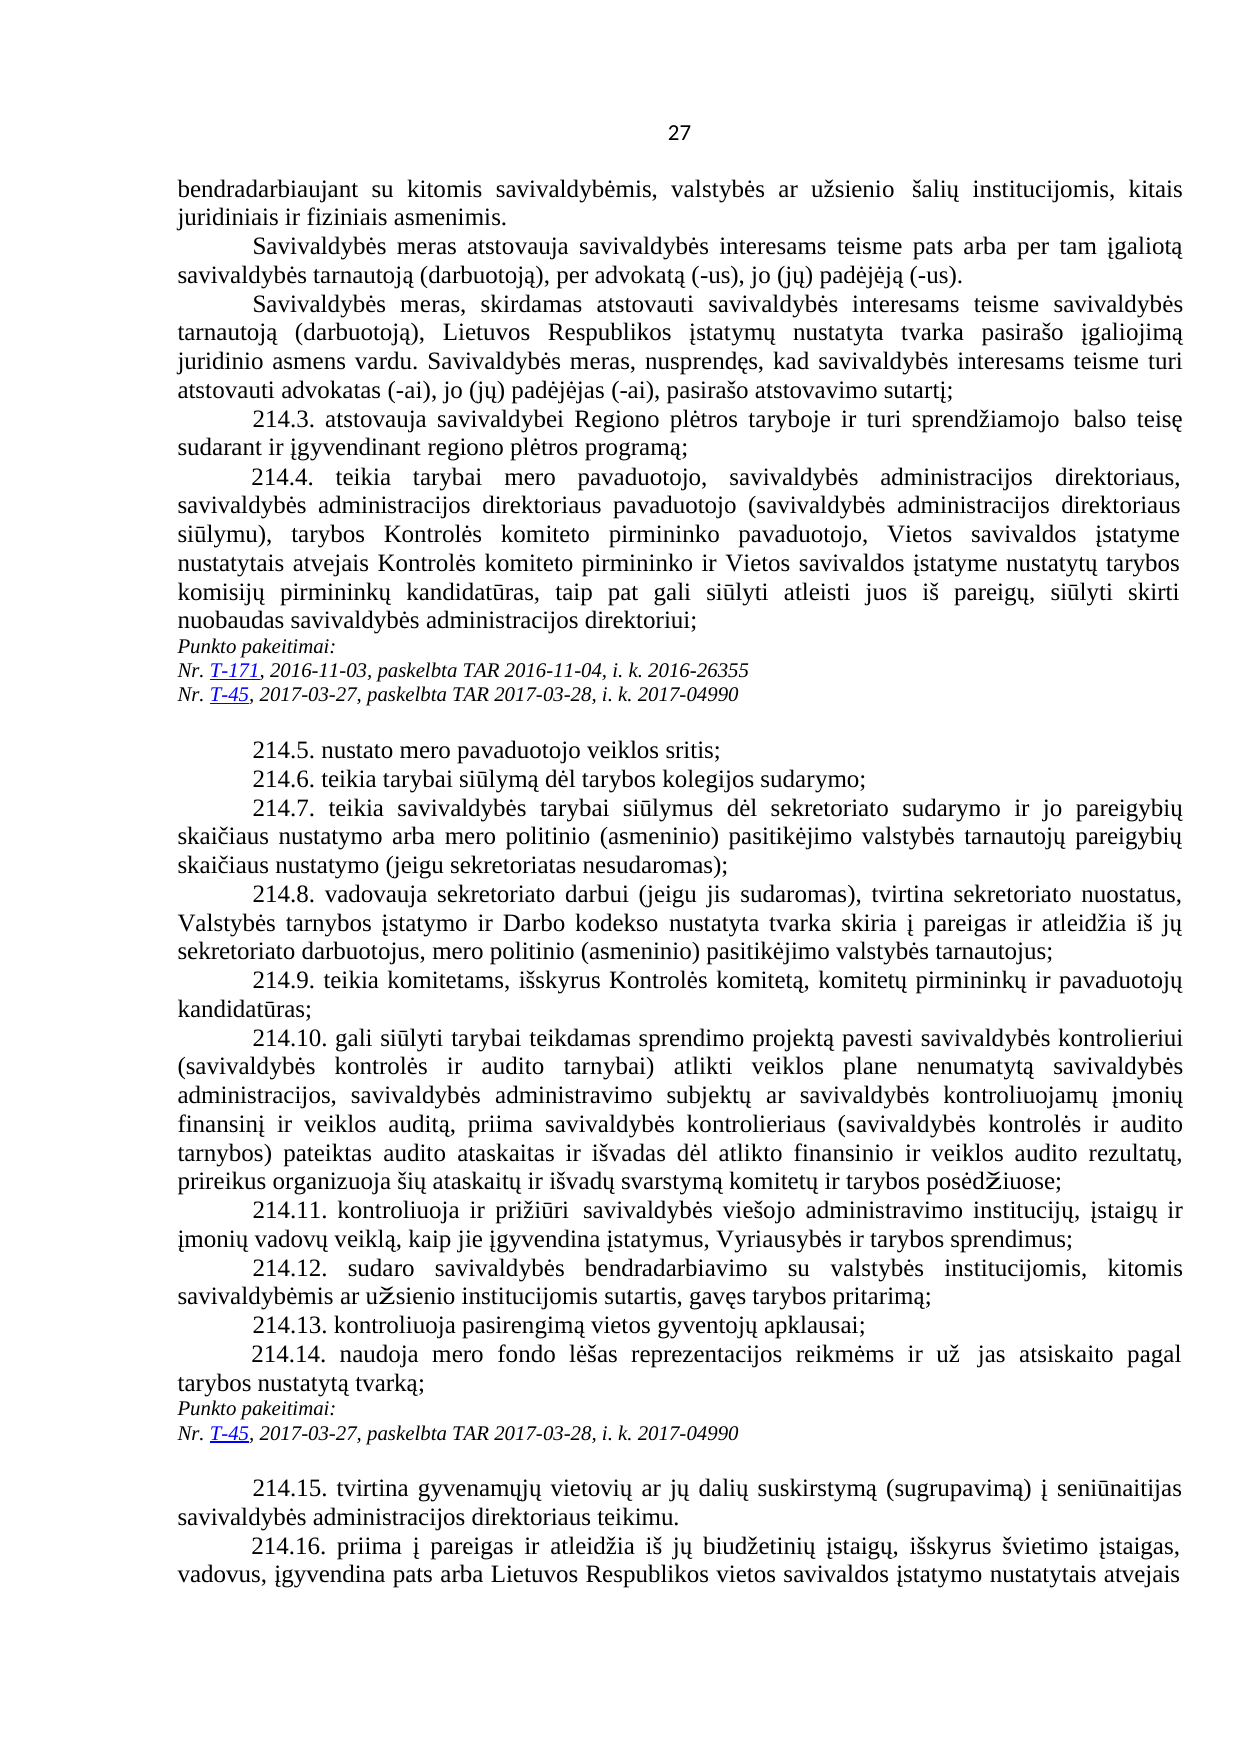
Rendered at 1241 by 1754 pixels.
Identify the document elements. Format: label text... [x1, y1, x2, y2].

text bendradarbiaujant su kitomis savivaldybėmis, valstybės ar užsienio šalių institucijomis, kitais juridiniais ir fiziniais asmenimis. [177, 174, 1183, 232]
text Savivaldybės meras, skirdamas atstovauti savivaldybės interesams teisme savivaldybės tarnautoją (darbuotoją), Lietuvos Respublikos įstatymų nustatyta tvarka pasirašo įgaliojimą juridinio asmens vardu. Savivaldybės meras, nusprendęs, kad savivaldybės interesams teisme turi atstovauti advokatas (-ai), jo (jų) padėjėjas (-ai), pasirašo atstovavimo sutartį; [177, 289, 1183, 404]
text 214.11. kontroliuoja ir prižiūri savivaldybės viešojo administravimo institucijų, įstaigų ir įmonių vadovų veiklą, kaip jie įgyvendina įstatymus, Vyriausybės ir tarybos sprendimus; [177, 1195, 1183, 1253]
text 214.6. teikia tarybai siūlymą dėl tarybos kolegijos sudarymo; [177, 764, 1183, 793]
text 214.9. teikia komitetams, išskyrus Kontrolės komitetą, komitetų pirmininkų ir pavaduotojų kandidatūras; [177, 965, 1183, 1023]
text Savivaldybės meras atstovauja savivaldybės interesams teisme pats arba per tam įgaliotą savivaldybės tarnautoją (darbuotoją), per advokatą (-us), jo (jų) padėjėją (-us). [177, 232, 1183, 289]
text 214.14. naudoja mero fondo lėšas reprezentacijos reikmėms ir už jas atsiskaito pagal tarybos nustatytą tvarką; [177, 1339, 1181, 1396]
text 214.7. teikia savivaldybės tarybai siūlymus dėl sekretoriato sudarymo ir jo pareigybių skaičiaus nustatymo arba mero politinio (asmeninio) pasitikėjimo valstybės tarnautojų pareigybių skaičiaus nustatymo (jeigu sekretoriatas nesudaromas); [177, 793, 1183, 879]
text 214.13. kontroliuoja pasirengimą vietos gyventojų apklausai; [177, 1310, 1183, 1339]
text 214.4. teikia tarybai mero pavaduotojo, savivaldybės administracijos direktoriaus, savivaldybės administracijos direktoriaus pavaduotojo (savivaldybės administracijos direktoriaus siūlymu), tarybos Kontrolės komiteto pirmininko pavaduotojo, Vietos savivaldos įstatyme nustatytais atvejais Kontrolės komiteto pirmininko ir Vietos savivaldos įstatyme nustatytų tarybos komisijų pirmininkų kandidatūras, taip pat gali siūlyti atleisti juos iš pareigų, siūlyti skirti nuobaudas savivaldybės administracijos direktoriui; [177, 462, 1181, 634]
text Punkto pakeitimai: [177, 634, 1181, 658]
text 214.12. sudaro savivaldybės bendradarbiavimo su valstybės institucijomis, kitomis savivaldybėmis ar užsienio institucijomis sutartis, gavęs tarybos pritarimą; [177, 1253, 1183, 1310]
text 214.10. gali siūlyti tarybai teikdamas sprendimo projektą pavesti savivaldybės kontrolieriui (savivaldybės kontrolės ir audito tarnybai) atlikti veiklos plane nenumatytą savivaldybės administracijos, savivaldybės administravimo subjektų ar savivaldybės kontroliuojamų įmonių finansinį ir veiklos auditą, priima savivaldybės kontrolieriaus (savivaldybės kontrolės ir audito tarnybos) pateiktas audito ataskaitas ir išvadas dėl atlikto finansinio ir veiklos audito rezultatų, prireikus organizuoja šių ataskaitų ir išvadų svarstymą komitetų ir tarybos posėdžiuose; [177, 1023, 1183, 1195]
text Punkto pakeitimai: [177, 1396, 1181, 1420]
text 214.3. atstovauja savivaldybei Regiono plėtros taryboje ir turi sprendžiamojo balso teisę sudarant ir įgyvendinant regiono plėtros programą; [177, 404, 1183, 462]
text Nr. T-45, 2017-03-27, paskelbta TAR 2017-03-28, i. k. 2017-04990 [177, 682, 1181, 706]
text 214.5. nustato mero pavaduotojo veiklos sritis; [177, 735, 1183, 764]
text Nr. T-45, 2017-03-27, paskelbta TAR 2017-03-28, i. k. 2017-04990 [177, 1420, 1181, 1444]
text 214.15. tvirtina gyvenamųjų vietovių ar jų dalių suskirstymą (sugrupavimą) į seniūnaitijas savivaldybės administracijos direktoriaus teikimu. [177, 1473, 1183, 1531]
text Nr. T-171, 2016-11-03, paskelbta TAR 2016-11-04, i. k. 2016-26355 [177, 658, 1181, 682]
text 214.8. vadovauja sekretoriato darbui (jeigu jis sudaromas), tvirtina sekretoriato nuostatus, Valstybės tarnybos įstatymo ir Darbo kodekso nustatyta tvarka skiria į pareigas ir atleidžia iš jų sekretoriato darbuotojus, mero politinio (asmeninio) pasitikėjimo valstybės tarnautojus; [177, 879, 1183, 965]
text 214.16. priima į pareigas ir atleidžia iš jų biudžetinių įstaigų, išskyrus švietimo įstaigas, vadovus, įgyvendina pats arba Lietuvos Respublikos vietos savivaldos įstatymo nustatytais atvejais [177, 1531, 1181, 1588]
